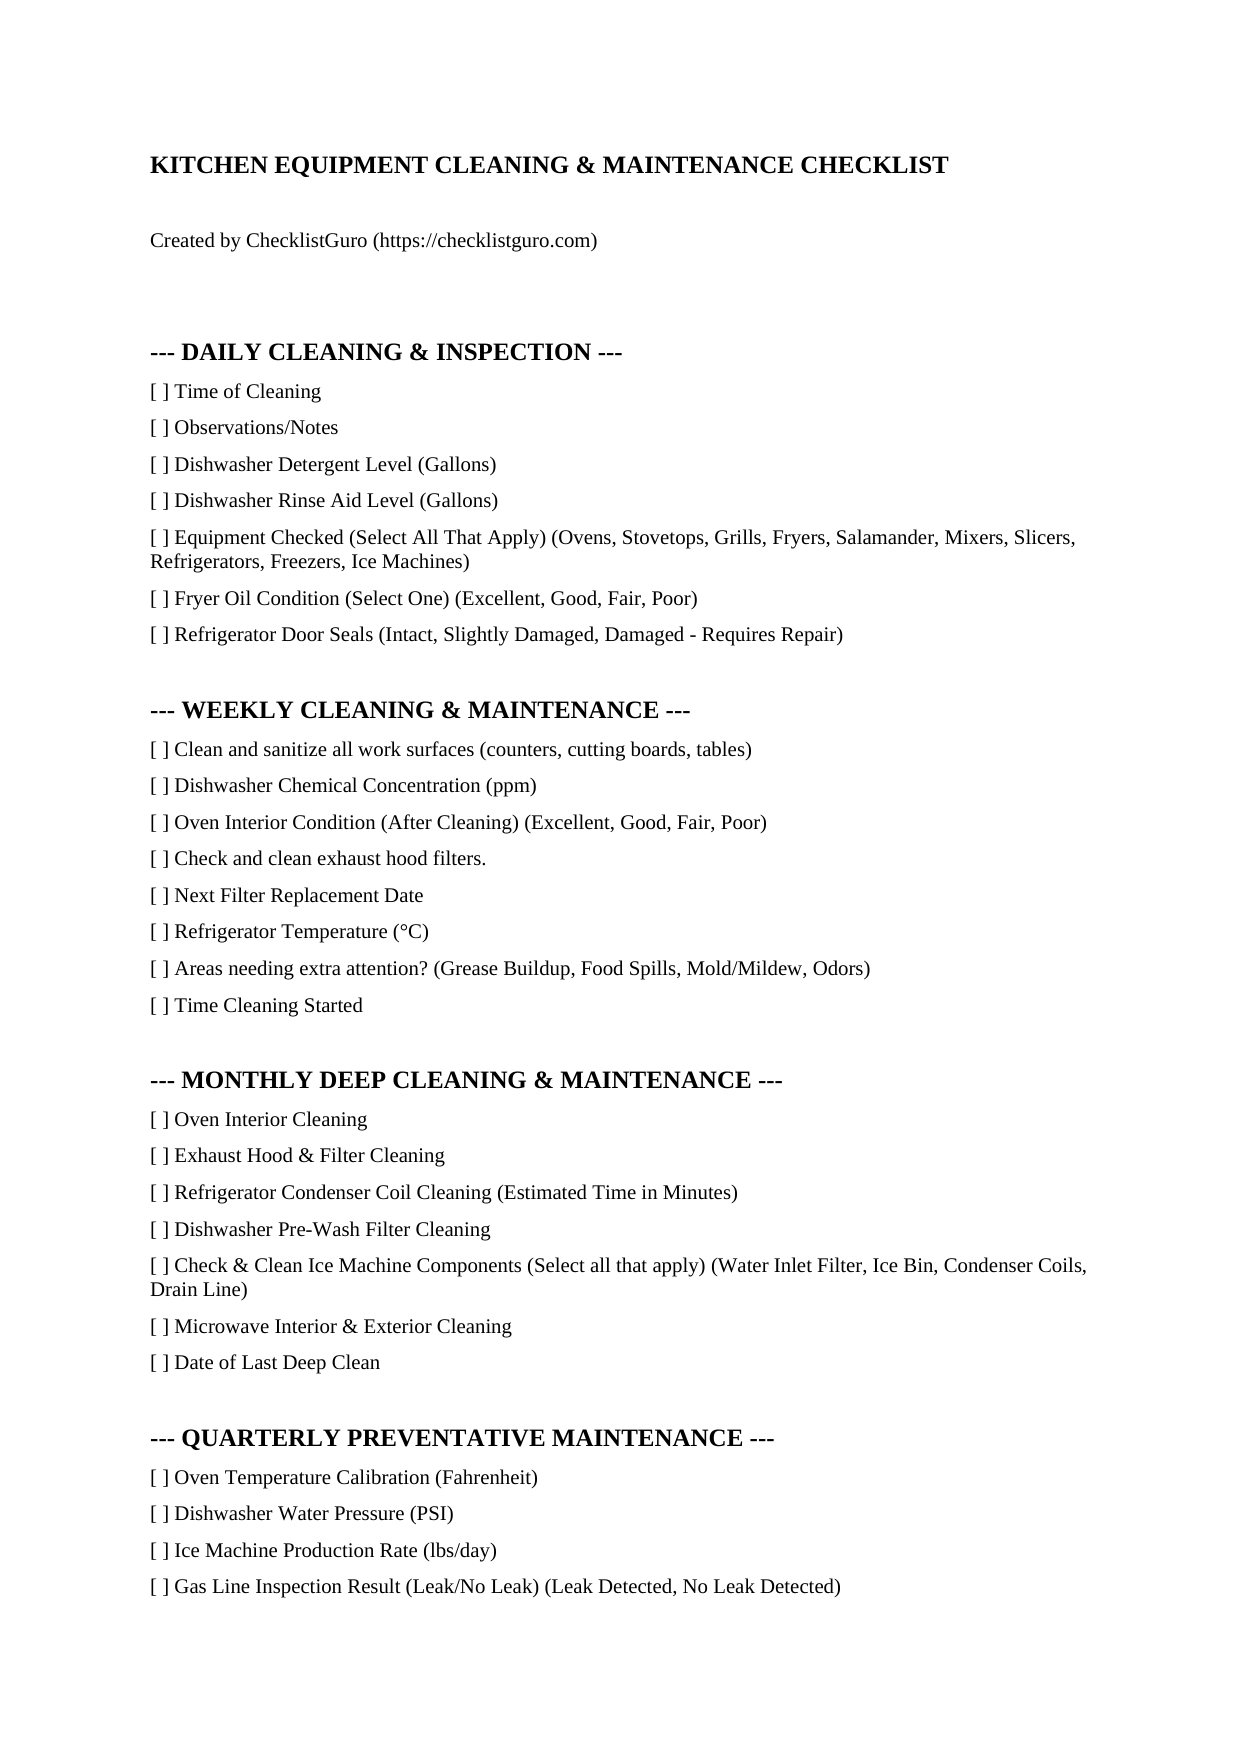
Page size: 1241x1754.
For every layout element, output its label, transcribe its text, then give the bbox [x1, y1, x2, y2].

text [ ] Dishwasher Pre-Wash Filter Cleaning [150, 1217, 1090, 1241]
text [ ] Dishwasher Detergent Level (Gallons) [150, 452, 1090, 476]
text --- QUARTERLY PREVENTATIVE MAINTENANCE --- [150, 1423, 1090, 1452]
text --- MONTHLY DEEP CLEANING & MAINTENANCE --- [150, 1066, 1090, 1094]
text [ ] Fryer Oil Condition (Select One) (Excellent, Good, Fair, Poor) [150, 586, 1090, 610]
text [ ] Next Filter Replacement Date [150, 883, 1090, 907]
text [ ] Clean and sanitize all work surfaces (counters, cutting boards, tables) [150, 737, 1090, 761]
text --- WEEKLY CLEANING & MAINTENANCE --- [150, 695, 1090, 724]
text [ ] Gas Line Inspection Result (Leak/No Leak) (Leak Detected, No Leak Detected) [150, 1574, 1090, 1598]
text [ ] Dishwasher Rinse Aid Level (Gallons) [150, 488, 1090, 512]
text [ ] Ice Machine Production Rate (lbs/day) [150, 1538, 1090, 1562]
text [ ] Check and clean exhaust hood filters. [150, 846, 1090, 870]
text [ ] Dishwasher Water Pressure (PSI) [150, 1501, 1090, 1525]
text Created by ChecklistGuro (https://checklistguro.com) [150, 228, 1090, 252]
text [ ] Microwave Interior & Exterior Cleaning [150, 1314, 1090, 1338]
text [ ] Oven Interior Condition (After Cleaning) (Excellent, Good, Fair, Poor) [150, 810, 1090, 834]
text [ ] Refrigerator Temperature (°C) [150, 919, 1090, 943]
text [ ] Exhaust Hood & Filter Cleaning [150, 1143, 1090, 1167]
text KITCHEN EQUIPMENT CLEANING & MAINTENANCE CHECKLIST [150, 150, 1090, 179]
text [ ] Areas needing extra attention? (Grease Buildup, Food Spills, Mold/Mildew, Odors) [150, 956, 1090, 980]
text [ ] Refrigerator Condenser Coil Cleaning (Estimated Time in Minutes) [150, 1180, 1090, 1204]
text [ ] Time of Cleaning [150, 379, 1090, 403]
text [ ] Equipment Checked (Select All That Apply) (Ovens, Stovetops, Grills, Fryers, Salamander, Mixers, Slicers, Refrigerators, Freezers, Ice Machines) [150, 525, 1090, 573]
text [ ] Check & Clean Ice Machine Components (Select all that apply) (Water Inlet Filter, Ice Bin, Condenser Coils, Drain Line) [150, 1253, 1090, 1301]
text [ ] Oven Interior Cleaning [150, 1107, 1090, 1131]
text [ ] Dishwasher Chemical Concentration (ppm) [150, 773, 1090, 797]
text [ ] Refrigerator Door Seals (Intact, Slightly Damaged, Damaged - Requires Repair) [150, 622, 1090, 646]
text [ ] Observations/Notes [150, 415, 1090, 439]
text --- DAILY CLEANING & INSPECTION --- [150, 337, 1090, 366]
text [ ] Time Cleaning Started [150, 992, 1090, 1017]
text [ ] Oven Temperature Calibration (Fahrenheit) [150, 1465, 1090, 1489]
text [ ] Date of Last Deep Clean [150, 1350, 1090, 1374]
